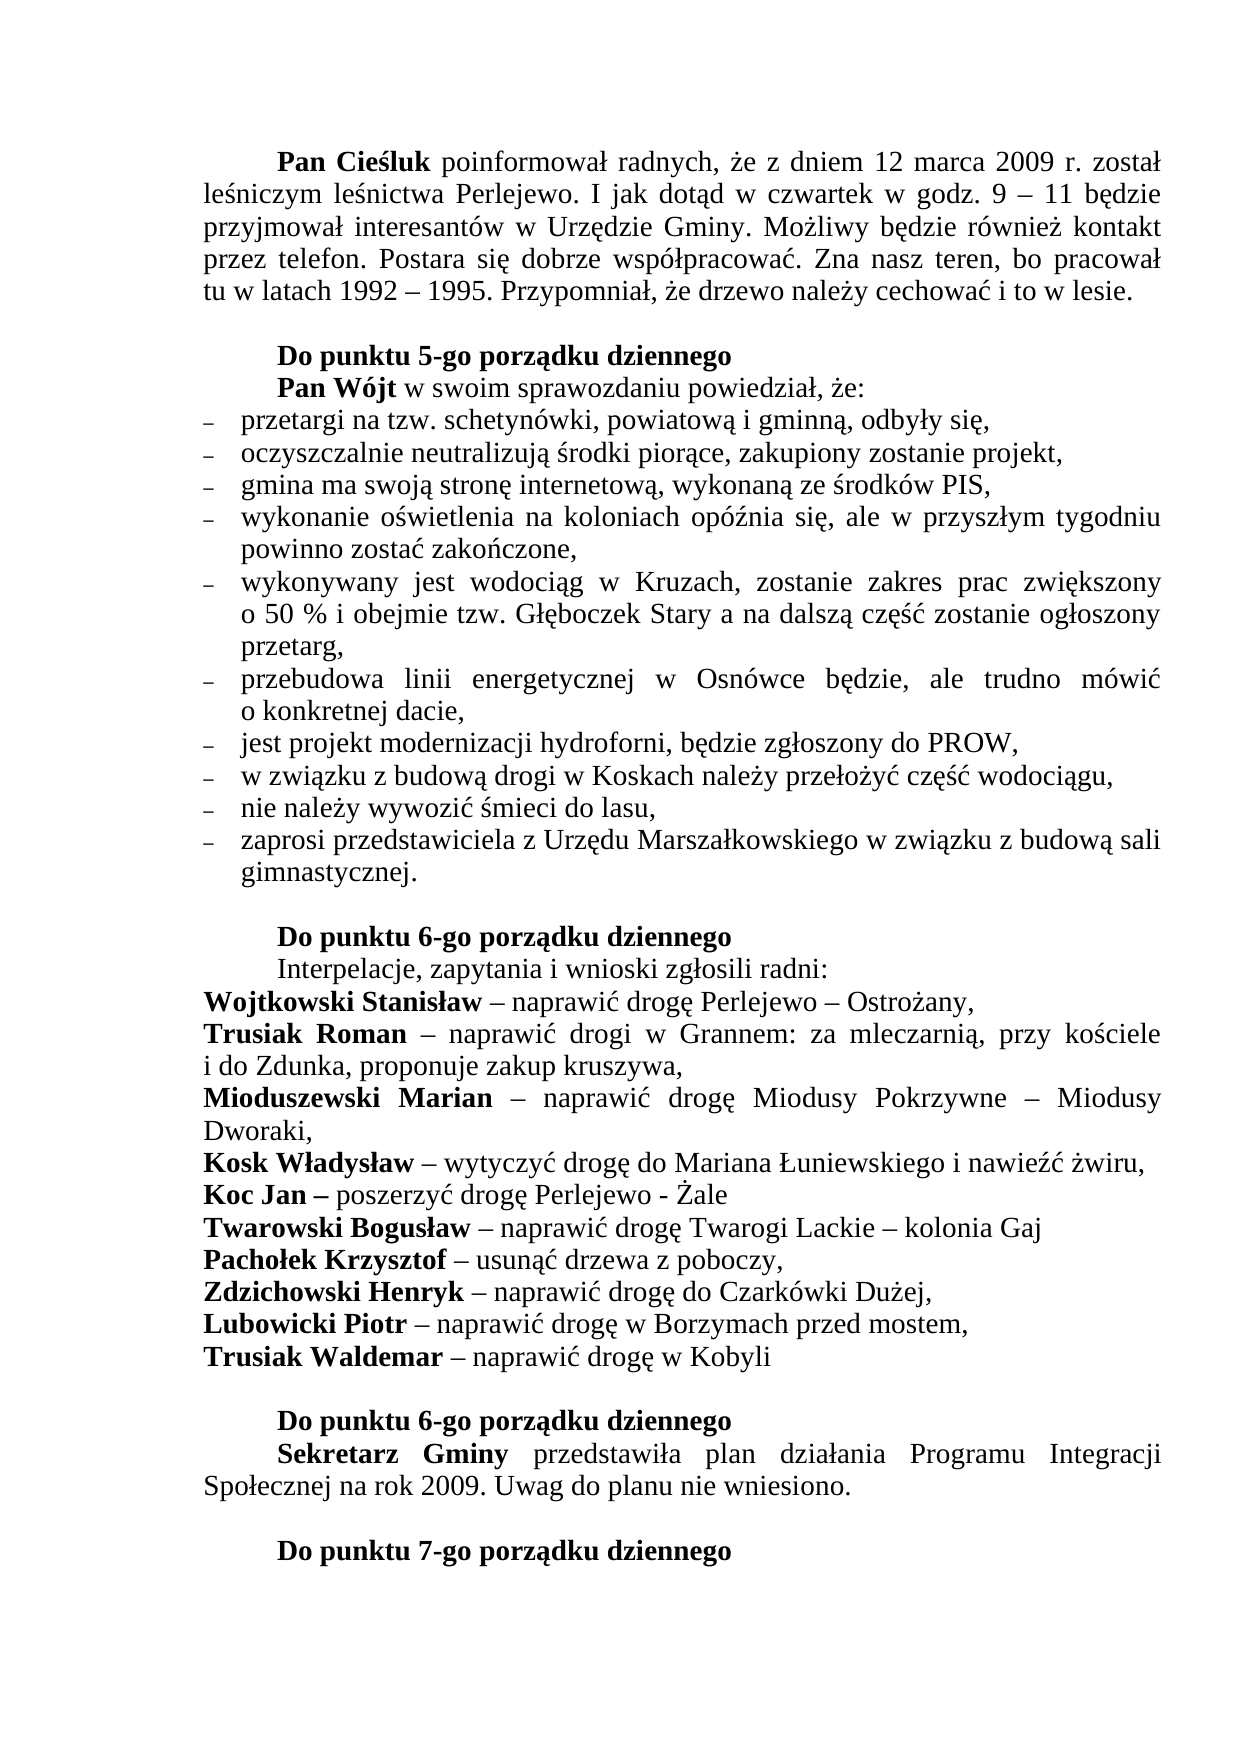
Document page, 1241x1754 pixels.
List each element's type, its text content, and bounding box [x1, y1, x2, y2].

text Do punktu 5-go porządku dziennego [203, 339, 1163, 371]
text Pan Wójt w swoim sprawozdaniu powiedział, że: [203, 371, 1163, 404]
text Koc Jan – poszerzyć drogę Perlejewo - Żale [203, 1179, 1163, 1211]
text Pachołek Krzysztof – usunąć drzewa z poboczy, [203, 1243, 1163, 1276]
list przetargi na tzw. schetynówki, powiatową i gminną, odbyły się, [203, 404, 1163, 436]
text Do punktu 7-go porządku dziennego [203, 1534, 1163, 1566]
text Sekretarz Gminy przedstawiła plan działania Programu Integracji Społecznej na rok 2009. Uwag do planu nie wniesiono. [203, 1437, 1163, 1502]
list jest projekt modernizacji hydroforni, będzie zgłoszony do PROW, [203, 727, 1163, 759]
text Lubowicki Piotr – naprawić drogę w Borzymach przed mostem, [203, 1308, 1163, 1340]
text Pan Cieśluk poinformował radnych, że z dniem 12 marca 2009 r. został leśniczym leśnictwa Perlejewo. I jak dotąd w czwartek w godz. 9 – 11 będzie przyjmował interesantów w Urzędzie Gminy. Możliwy będzie również kontakt przez telefon. Postara się dobrze współpracować. Zna nasz teren, bo pracował tu w latach 1992 – 1995. Przypomniał, że drzewo należy cechować i to w lesie. [203, 145, 1163, 307]
list zaprosi przedstawiciela z Urzędu Marszałkowskiego w związku z budową sali gimnastycznej. [203, 823, 1163, 888]
list nie należy wywozić śmieci do lasu, [203, 791, 1163, 823]
text Trusiak Waldemar – naprawić drogę w Kobyli [203, 1340, 1163, 1372]
list w związku z budową drogi w Koskach należy przełożyć część wodociągu, [203, 759, 1163, 791]
text Do punktu 6-go porządku dziennego [203, 920, 1163, 953]
text Do punktu 6-go porządku dziennego [203, 1405, 1163, 1437]
text Wojtkowski Stanisław – naprawić drogę Perlejewo – Ostrożany, [203, 985, 1163, 1017]
text Interpelacje, zapytania i wnioski zgłosili radni: [203, 953, 1163, 985]
text Trusiak Roman – naprawić drogi w Grannem: za mleczarnią, przy kościele i do Zdunka, proponuje zakup kruszywa, [203, 1017, 1163, 1082]
text Twarowski Bogusław – naprawić drogę Twarogi Lackie – kolonia Gaj [203, 1211, 1163, 1243]
list oczyszczalnie neutralizują środki piorące, zakupiony zostanie projekt, [203, 436, 1163, 468]
text Kosk Władysław – wytyczyć drogę do Mariana Łuniewskiego i nawieźć żwiru, [203, 1146, 1163, 1179]
list wykonywany jest wodociąg w Kruzach, zostanie zakres prac zwiększony o 50 % i obejmie tzw. Głęboczek Stary a na dalszą część zostanie ogłoszony przetarg, [203, 565, 1163, 662]
list przebudowa linii energetycznej w Osnówce będzie, ale trudno mówić o konkretnej dacie, [203, 662, 1163, 727]
text Zdzichowski Henryk – naprawić drogę do Czarkówki Dużej, [203, 1276, 1163, 1308]
list gmina ma swoją stronę internetową, wykonaną ze środków PIS, [203, 468, 1163, 501]
text Mioduszewski Marian – naprawić drogę Miodusy Pokrzywne – Miodusy Dworaki, [203, 1082, 1163, 1146]
list wykonanie oświetlenia na koloniach opóźnia się, ale w przyszłym tygodniu powinno zostać zakończone, [203, 501, 1163, 565]
